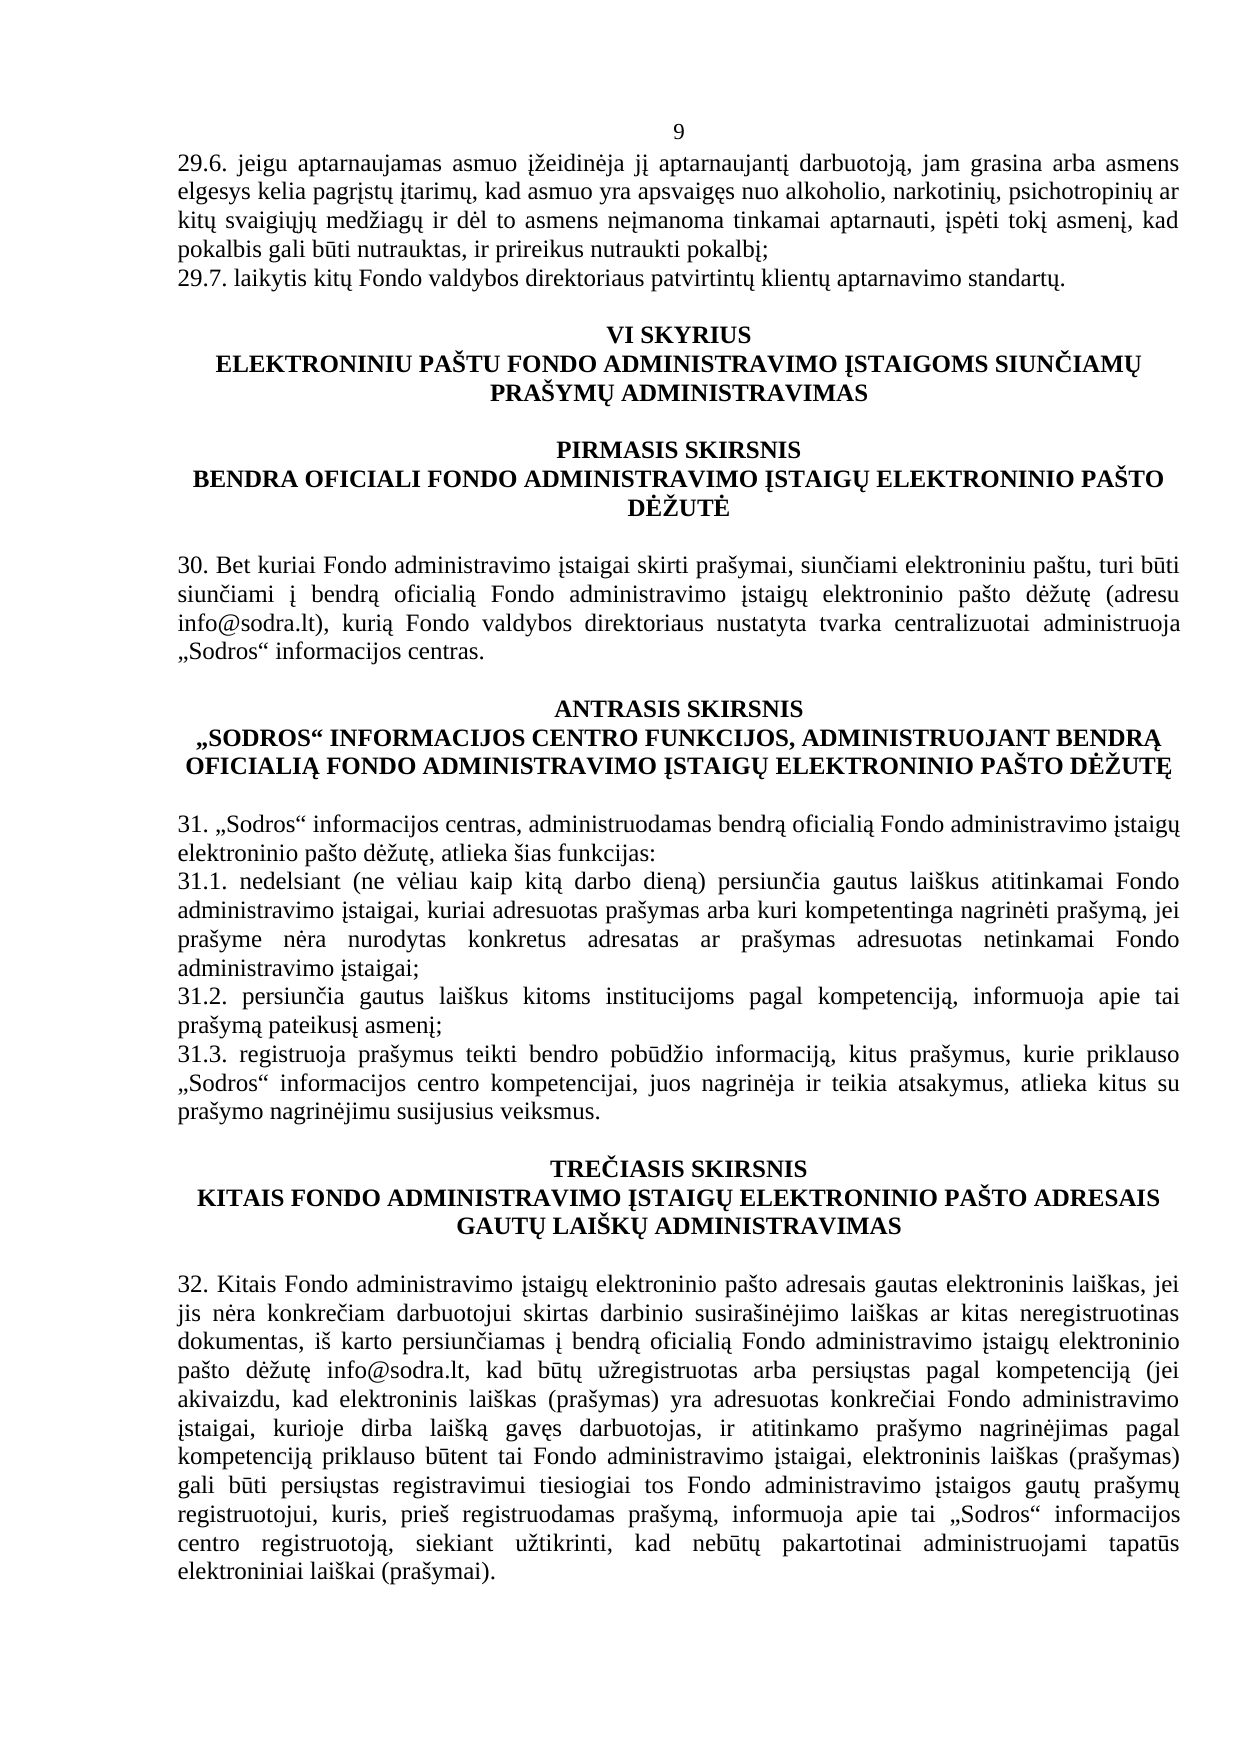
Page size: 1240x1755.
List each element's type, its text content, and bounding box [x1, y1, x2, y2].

text 31.3. registruoja prašymus teikti bendro pobūdžio informaciją, kitus prašymus, kurie priklauso „Sodros“ informacijos centro kompetencijai, juos nagrinėja ir teikia atsakymus, atlieka kitus su prašymo nagrinėjimu susijusius veiksmus. [177, 1039, 1181, 1125]
text PIRMASIS SKIRSNIS [177, 435, 1181, 464]
text ANTRASIS SKIRSNIS [177, 694, 1181, 723]
text BENDRA OFICIALI FONDO ADMINISTRAVIMO ĮSTAIGŲ ELEKTRONINIO PAŠTO DĖŽUTĖ [177, 464, 1181, 521]
text KITAIS FONDO ADMINISTRAVIMO ĮSTAIGŲ ELEKTRONINIO PAŠTO ADRESAIS GAUTŲ LAIŠKŲ ADMINISTRAVIMAS [177, 1183, 1181, 1240]
text 31.1. nedelsiant (ne vėliau kaip kitą darbo dieną) persiunčia gautus laiškus atitinkamai Fondo administravimo įstaigai, kuriai adresuotas prašymas arba kuri kompetentinga nagrinėti prašymą, jei prašyme nėra nurodytas konkretus adresatas ar prašymas adresuotas netinkamai Fondo administravimo įstaigai; [177, 866, 1181, 981]
text 30. Bet kuriai Fondo administravimo įstaigai skirti prašymai, siunčiami elektroniniu paštu, turi būti siunčiami į bendrą oficialią Fondo administravimo įstaigų elektroninio pašto dėžutę (adresu info@sodra.lt), kurią Fondo valdybos direktoriaus nustatyta tvarka centralizuotai administruoja „Sodros“ informacijos centras. [177, 550, 1181, 665]
text TREČIASIS SKIRSNIS [177, 1154, 1181, 1183]
text 29.6. jeigu aptarnaujamas asmuo įžeidinėja jį aptarnaujantį darbuotoją, jam grasina arba asmens elgesys kelia pagrįstų įtarimų, kad asmuo yra apsvaigęs nuo alkoholio, narkotinių, psichotropinių ar kitų svaigiųjų medžiagų ir dėl to asmens neįmanoma tinkamai aptarnauti, įspėti tokį asmenį, kad pokalbis gali būti nutrauktas, ir prireikus nutraukti pokalbį; [177, 148, 1181, 263]
text „SODROS“ INFORMACIJOS CENTRO FUNKCIJOS, ADMINISTRUOJANT BENDRĄ oficialią FONDO ADMINISTRAVIMO ĮSTAIGŲ elektroninio PAŠTO DĖŽUTĘ [177, 723, 1181, 780]
text 32. Kitais Fondo administravimo įstaigų elektroninio pašto adresais gautas elektroninis laiškas, jei jis nėra konkrečiam darbuotojui skirtas darbinio susirašinėjimo laiškas ar kitas neregistruotinas dokumentas, iš karto persiunčiamas į bendrą oficialią Fondo administravimo įstaigų elektroninio pašto dėžutę info@sodra.lt, kad būtų užregistruotas arba persiųstas pagal kompetenciją (jei akivaizdu, kad elektroninis laiškas (prašymas) yra adresuotas konkrečiai Fondo administravimo įstaigai, kurioje dirba laišką gavęs darbuotojas, ir atitinkamo prašymo nagrinėjimas pagal kompetenciją priklauso būtent tai Fondo administravimo įstaigai, elektroninis laiškas (prašymas) gali būti persiųstas registravimui tiesiogiai tos Fondo administravimo įstaigos gautų prašymų registruotojui, kuris, prieš registruodamas prašymą, informuoja apie tai „Sodros“ informacijos centro registruotoją, siekiant užtikrinti, kad nebūtų pakartotinai administruojami tapatūs elektroniniai laiškai (prašymai). [177, 1269, 1181, 1585]
text VI SKYRIUS [177, 320, 1181, 349]
text 31.2. persiunčia gautus laiškus kitoms institucijoms pagal kompetenciją, informuoja apie tai prašymą pateikusį asmenį; [177, 981, 1181, 1039]
text 31. „Sodros“ informacijos centras, administruodamas bendrą oficialią Fondo administravimo įstaigų elektroninio pašto dėžutę, atlieka šias funkcijas: [177, 809, 1181, 866]
text ELEKTRONINIU PAŠTU FONDO ADMINISTRAVIMO ĮSTAIGOMS SIUNČIAMŲ PRAŠYMŲ ADMINISTRAVIMAS [177, 349, 1181, 406]
text 29.7. laikytis kitų Fondo valdybos direktoriaus patvirtintų klientų aptarnavimo standartų. [177, 263, 1181, 291]
